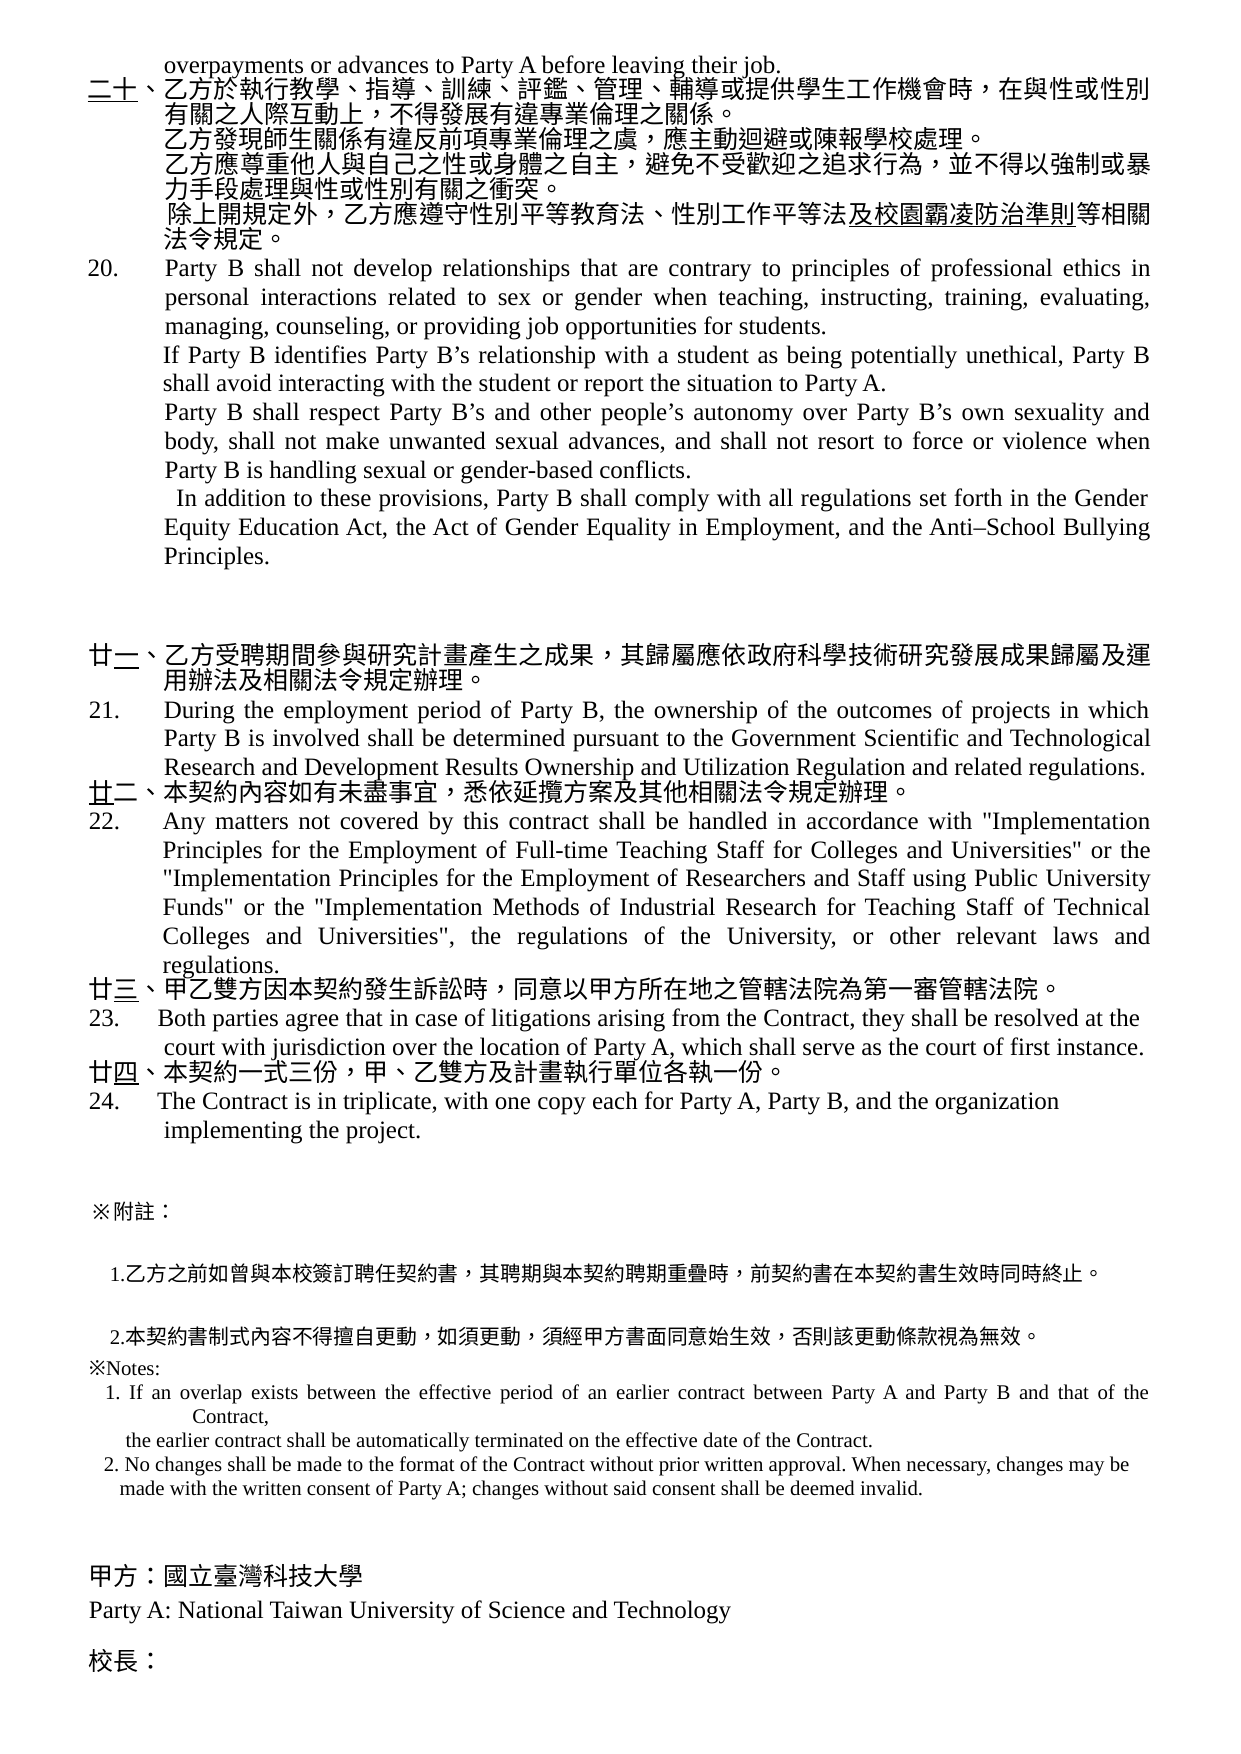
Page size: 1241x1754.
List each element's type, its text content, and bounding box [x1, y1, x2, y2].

text 24. The Contract is in triplicate, with one copy each for Party A, Party B, and the organization [89, 1086, 1152, 1115]
text 廿二、本契約內容如有未盡事宜，悉依延攬方案及其他相關法令規定辦理。 [89, 781, 1152, 806]
text 22. Any matters not covered by this contract shall be handled in accordance with "Implementation Principles for the Employment of Full-time Teaching Staff for Colleges and Universities" or the "Implementation Principles for the Employment of Researchers and Staff using Public University Funds" or the "Implementation Methods of Industrial Research for Teaching Staff of Technical Colleges and Universities", the regulations of the University, or other relevant laws and regulations. [89, 806, 1152, 978]
text overpayments or advances to Party A before leaving their job. [89, 50, 1152, 78]
text 二十、乙方於執行教學、指導、訓練、評鑑、管理、輔導或提供學生工作機會時，在與性或性別有關之人際互動上，不得發展有違專業倫理之關係。 [87, 78, 1152, 128]
text Party B shall respect Party B’s and other people’s autonomy over Party B’s own sexuality and body, shall not make unwanted sexual advances, and shall not resort to force or violence when Party B is handling sexual or gender-based conflicts. [164, 397, 1152, 483]
text court with jurisdiction over the location of Party A, which shall serve as the court of first instance. [89, 1032, 1152, 1061]
text In addition to these provisions, Party B shall comply with all regulations set forth in the Gender Equity Education Act, the Act of Gender Equality in Employment, and the Anti–School Bullying Principles. [89, 483, 1152, 570]
text If Party B identifies Party B’s relationship with a student as being potentially unethical, Party B shall avoid interacting with the student or report the situation to Party A. [163, 340, 1152, 397]
text 甲方：國立臺灣科技大學 [89, 1569, 1152, 1589]
text 1.乙方之前如曾與本校簽訂聘任契約書，其聘期與本契約聘期重疊時，前契約書在本契約書生效時同時終止。 [89, 1231, 1152, 1293]
text 23. Both parties agree that in case of litigations arising from the Contract, they shall be resolved at the [89, 1003, 1152, 1032]
text 除上開規定外，乙方應遵守性別平等教育法、性別工作平等法及校園霸凌防治準則等相關法令規定。 [89, 203, 1152, 253]
text Party A: National Taiwan University of Science and Technology [89, 1601, 1152, 1622]
text 21. During the employment period of Party B, the ownership of the outcomes of projects in which Party B is involved shall be determined pursuant to the Government Scientific and Technological Research and Development Results Ownership and Utilization Regulation and related regulations. [89, 695, 1152, 781]
text made with the written consent of Party A; changes without said consent shall be deemed invalid. [119, 1476, 1152, 1500]
text the earlier contract shall be automatically terminated on the effective date of the Contract. [125, 1428, 1152, 1452]
text 1. If an overlap exists between the effective period of an earlier contract between Party A and Party B and that of the Contract, [105, 1380, 1152, 1428]
text 校長： [89, 1654, 1152, 1675]
text 2.本契約書制式內容不得擅自更動，如須更動，須經甲方書面同意始生效，否則該更動條款視為無效。 [89, 1293, 1152, 1356]
text ※附註： [89, 1168, 1152, 1231]
text 廿一、乙方受聘期間參與研究計畫產生之成果，其歸屬應依政府科學技術研究發展成果歸屬及運用辦法及相關法令規定辦理。 [89, 645, 1152, 695]
text 20. Party B shall not develop relationships that are contrary to principles of professional ethics in personal interactions related to sex or gender when teaching, instructing, training, evaluating, managing, counseling, or providing job opportunities for students. [87, 253, 1152, 340]
text implementing the project. [89, 1115, 1152, 1143]
text 廿四、本契約一式三份，甲、乙雙方及計畫執行單位各執一份。 [89, 1061, 1152, 1086]
text 乙方發現師生關係有違反前項專業倫理之虞，應主動迴避或陳報學校處理。 [146, 128, 1152, 153]
text 2. No changes shall be made to the format of the Contract without prior written approval. When necessary, changes may be [103, 1452, 1152, 1476]
text ※Notes: [89, 1356, 1152, 1380]
text 乙方應尊重他人與自己之性或身體之自主，避免不受歡迎之追求行為，並不得以強制或暴力手段處理與性或性別有關之衝突。 [164, 153, 1152, 203]
text 廿三、甲乙雙方因本契約發生訴訟時，同意以甲方所在地之管轄法院為第一審管轄法院。 [89, 978, 1152, 1003]
